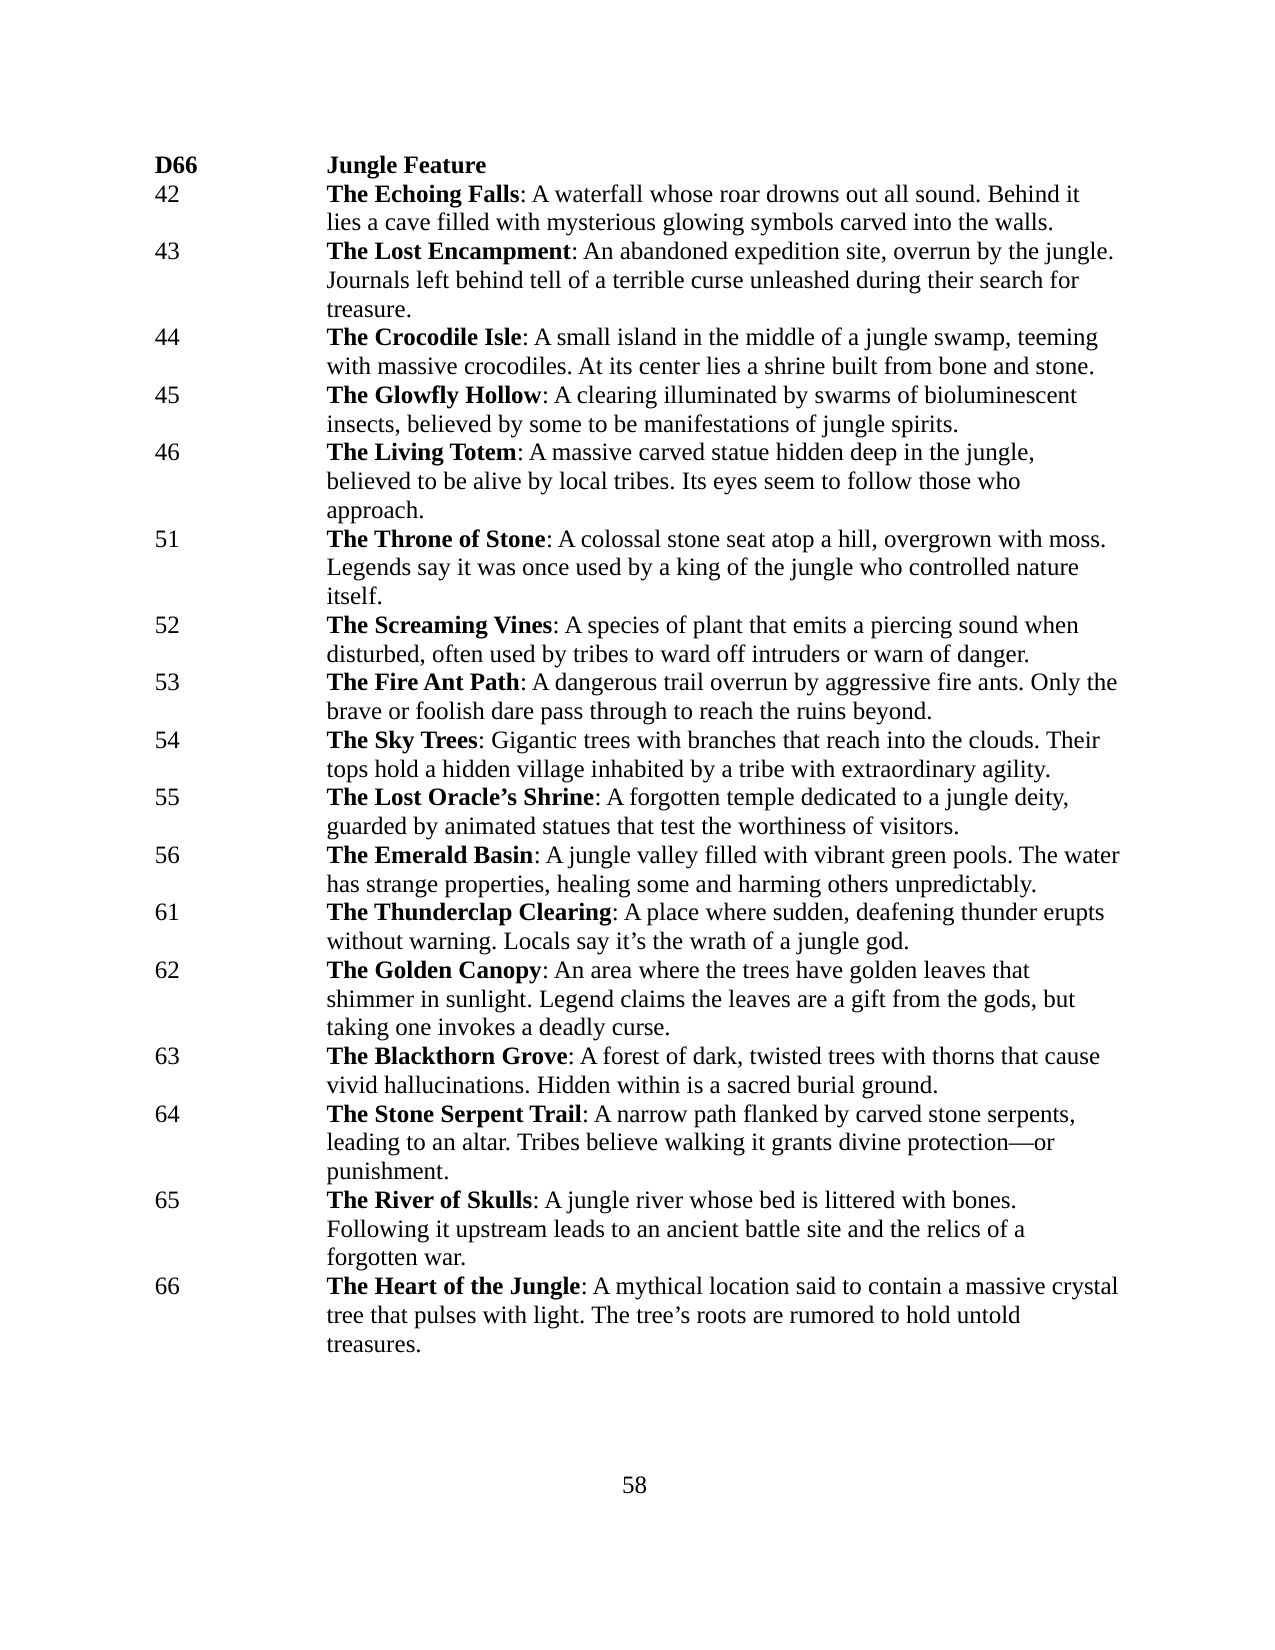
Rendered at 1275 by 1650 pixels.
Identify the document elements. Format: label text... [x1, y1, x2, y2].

table_cell 55 [150, 783, 322, 840]
table_cell 46 [150, 438, 322, 524]
table_cell 54 [150, 725, 322, 782]
table_cell The Emerald Basin: A jungle valley filled with vibrant green pools. The water has strange properties, healing some and harming others unpredictably. [322, 840, 1125, 897]
table_cell The Echoing Falls: A waterfall whose roar drowns out all sound. Behind it lies a cave filled with mysterious glowing symbols carved into the walls. [322, 179, 1125, 236]
table_cell 62 [150, 955, 322, 1041]
table_cell The Blackthorn Grove: A forest of dark, twisted trees with thorns that cause vivid hallucinations. Hidden within is a sacred burial ground. [322, 1041, 1125, 1099]
table_cell 65 [150, 1185, 322, 1271]
table_cell The River of Skulls: A jungle river whose bed is littered with bones. Following it upstream leads to an ancient battle site and the relics of a forgotten war. [322, 1185, 1125, 1271]
table_cell The Heart of the Jungle: A mythical location said to contain a massive crystal tree that pulses with light. The tree’s roots are rumored to hold untold treasures. [322, 1271, 1125, 1357]
table_cell The Lost Encampment: An abandoned expedition site, overrun by the jungle. Journals left behind tell of a terrible curse unleashed during their search for treasure. [322, 236, 1125, 322]
table_cell 53 [150, 668, 322, 725]
table_cell The Crocodile Isle: A small island in the middle of a jungle swamp, teeming with massive crocodiles. At its center lies a shrine built from bone and stone. [322, 323, 1125, 380]
table_cell The Throne of Stone: A colossal stone seat atop a hill, overgrown with moss. Legends say it was once used by a king of the jungle who controlled nature itself. [322, 524, 1125, 610]
table_cell 43 [150, 236, 322, 322]
table_cell 56 [150, 840, 322, 897]
table_cell 66 [150, 1271, 322, 1357]
table_cell The Glowfly Hollow: A clearing illuminated by swarms of bioluminescent insects, believed by some to be manifestations of jungle spirits. [322, 380, 1125, 437]
table_cell 63 [150, 1041, 322, 1099]
table_cell The Sky Trees: Gigantic trees with branches that reach into the clouds. Their tops hold a hidden village inhabited by a tribe with extraordinary agility. [322, 725, 1125, 782]
table_cell The Thunderclap Clearing: A place where sudden, deafening thunder erupts without warning. Locals say it’s the wrath of a jungle god. [322, 898, 1125, 955]
table_header Jungle Feature [322, 150, 1125, 179]
table_cell The Golden Canopy: An area where the trees have golden leaves that shimmer in sunlight. Legend claims the leaves are a gift from the gods, but taking one invokes a deadly curse. [322, 955, 1125, 1041]
table_cell The Screaming Vines: A species of plant that emits a piercing sound when disturbed, often used by tribes to ward off intruders or warn of danger. [322, 610, 1125, 667]
table_cell The Stone Serpent Trail: A narrow path flanked by carved stone serpents, leading to an altar. Tribes believe walking it grants divine protection—or punishment. [322, 1099, 1125, 1185]
table_cell 64 [150, 1099, 322, 1185]
table_cell 51 [150, 524, 322, 610]
table_cell 42 [150, 179, 322, 236]
table_cell The Living Totem: A massive carved statue hidden deep in the jungle, believed to be alive by local tribes. Its eyes seem to follow those who approach. [322, 438, 1125, 524]
table_cell 44 [150, 323, 322, 380]
table_cell The Lost Oracle’s Shrine: A forgotten temple dedicated to a jungle deity, guarded by animated statues that test the worthiness of visitors. [322, 783, 1125, 840]
table_header D66 [150, 150, 322, 179]
table_cell 52 [150, 610, 322, 667]
table_cell The Fire Ant Path: A dangerous trail overrun by aggressive fire ants. Only the brave or foolish dare pass through to reach the ruins beyond. [322, 668, 1125, 725]
table_cell 45 [150, 380, 322, 437]
table_cell 61 [150, 898, 322, 955]
